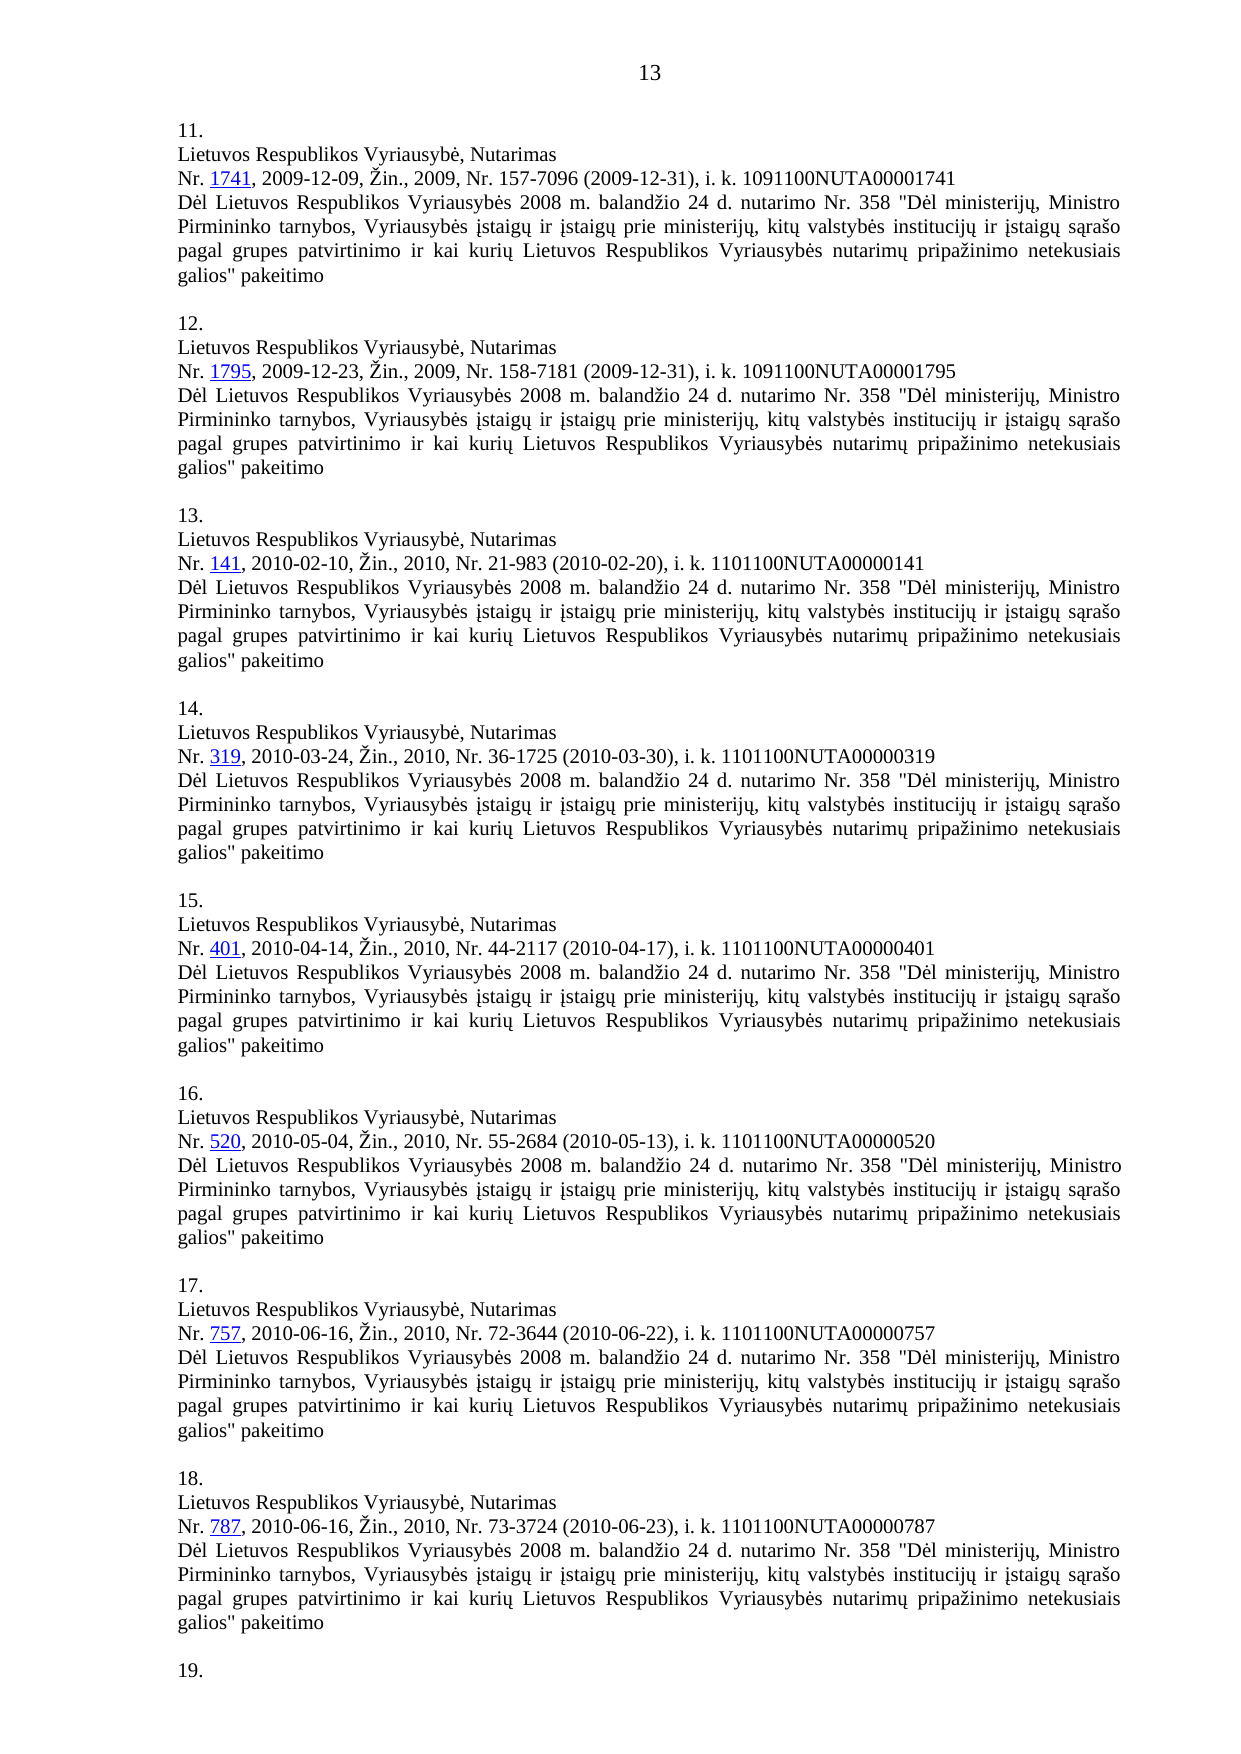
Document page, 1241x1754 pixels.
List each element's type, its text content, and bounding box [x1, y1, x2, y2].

text 16. [177, 1081, 1122, 1105]
text 18. [177, 1466, 1122, 1490]
text Nr. 1741, 2009-12-09, Žin., 2009, Nr. 157-7096 (2009-12-31), i. k. 1091100NUTA00001741 [177, 166, 1122, 190]
text Nr. 141, 2010-02-10, Žin., 2010, Nr. 21-983 (2010-02-20), i. k. 1101100NUTA00000141 [177, 551, 1122, 575]
text 11. [177, 118, 1122, 142]
text 15. [177, 888, 1122, 912]
text 13. [177, 503, 1122, 527]
text Dėl Lietuvos Respublikos Vyriausybės 2008 m. balandžio 24 d. nutarimo Nr. 358 "Dėl ministerijų, Ministro Pirmininko tarnybos, Vyriausybės įstaigų ir įstaigų prie ministerijų, kitų valstybės institucijų ir įstaigų sąrašo pagal grupes patvirtinimo ir kai kurių Lietuvos Respublikos Vyriausybės nutarimų pripažinimo netekusiais galios" pakeitimo [177, 1538, 1122, 1634]
text Nr. 401, 2010-04-14, Žin., 2010, Nr. 44-2117 (2010-04-17), i. k. 1101100NUTA00000401 [177, 936, 1122, 960]
text Dėl Lietuvos Respublikos Vyriausybės 2008 m. balandžio 24 d. nutarimo Nr. 358 "Dėl ministerijų, Ministro Pirmininko tarnybos, Vyriausybės įstaigų ir įstaigų prie ministerijų, kitų valstybės institucijų ir įstaigų sąrašo pagal grupes patvirtinimo ir kai kurių Lietuvos Respublikos Vyriausybės nutarimų pripažinimo netekusiais galios" pakeitimo [177, 960, 1122, 1057]
text Nr. 1795, 2009-12-23, Žin., 2009, Nr. 158-7181 (2009-12-31), i. k. 1091100NUTA00001795 [177, 359, 1122, 383]
text Lietuvos Respublikos Vyriausybė, Nutarimas [177, 527, 1122, 551]
text Dėl Lietuvos Respublikos Vyriausybės 2008 m. balandžio 24 d. nutarimo Nr. 358 "Dėl ministerijų, Ministro Pirmininko tarnybos, Vyriausybės įstaigų ir įstaigų prie ministerijų, kitų valstybės institucijų ir įstaigų sąrašo pagal grupes patvirtinimo ir kai kurių Lietuvos Respublikos Vyriausybės nutarimų pripažinimo netekusiais galios" pakeitimo [177, 383, 1122, 479]
text Lietuvos Respublikos Vyriausybė, Nutarimas [177, 1490, 1122, 1514]
text 19. [177, 1658, 1122, 1682]
text Nr. 757, 2010-06-16, Žin., 2010, Nr. 72-3644 (2010-06-22), i. k. 1101100NUTA00000757 [177, 1321, 1122, 1345]
text Nr. 520, 2010-05-04, Žin., 2010, Nr. 55-2684 (2010-05-13), i. k. 1101100NUTA00000520 [177, 1129, 1122, 1153]
text 14. [177, 696, 1122, 720]
text Lietuvos Respublikos Vyriausybė, Nutarimas [177, 1297, 1122, 1321]
text Nr. 319, 2010-03-24, Žin., 2010, Nr. 36-1725 (2010-03-30), i. k. 1101100NUTA00000319 [177, 744, 1122, 768]
text Lietuvos Respublikos Vyriausybė, Nutarimas [177, 1105, 1122, 1129]
text Dėl Lietuvos Respublikos Vyriausybės 2008 m. balandžio 24 d. nutarimo Nr. 358 "Dėl ministerijų, Ministro Pirmininko tarnybos, Vyriausybės įstaigų ir įstaigų prie ministerijų, kitų valstybės institucijų ir įstaigų sąrašo pagal grupes patvirtinimo ir kai kurių Lietuvos Respublikos Vyriausybės nutarimų pripažinimo netekusiais galios" pakeitimo [177, 190, 1122, 287]
text Nr. 787, 2010-06-16, Žin., 2010, Nr. 73-3724 (2010-06-23), i. k. 1101100NUTA00000787 [177, 1514, 1122, 1538]
text Dėl Lietuvos Respublikos Vyriausybės 2008 m. balandžio 24 d. nutarimo Nr. 358 "Dėl ministerijų, Ministro Pirmininko tarnybos, Vyriausybės įstaigų ir įstaigų prie ministerijų, kitų valstybės institucijų ir įstaigų sąrašo pagal grupes patvirtinimo ir kai kurių Lietuvos Respublikos Vyriausybės nutarimų pripažinimo netekusiais galios" pakeitimo [177, 575, 1122, 672]
text Lietuvos Respublikos Vyriausybė, Nutarimas [177, 335, 1122, 359]
text Lietuvos Respublikos Vyriausybė, Nutarimas [177, 720, 1122, 744]
text Lietuvos Respublikos Vyriausybė, Nutarimas [177, 912, 1122, 936]
text 12. [177, 311, 1122, 335]
text Dėl Lietuvos Respublikos Vyriausybės 2008 m. balandžio 24 d. nutarimo Nr. 358 "Dėl ministerijų, Ministro Pirmininko tarnybos, Vyriausybės įstaigų ir įstaigų prie ministerijų, kitų valstybės institucijų ir įstaigų sąrašo pagal grupes patvirtinimo ir kai kurių Lietuvos Respublikos Vyriausybės nutarimų pripažinimo netekusiais galios" pakeitimo [177, 1345, 1122, 1442]
text Dėl Lietuvos Respublikos Vyriausybės 2008 m. balandžio 24 d. nutarimo Nr. 358 "Dėl ministerijų, Ministro Pirmininko tarnybos, Vyriausybės įstaigų ir įstaigų prie ministerijų, kitų valstybės institucijų ir įstaigų sąrašo pagal grupes patvirtinimo ir kai kurių Lietuvos Respublikos Vyriausybės nutarimų pripažinimo netekusiais galios" pakeitimo [177, 1153, 1122, 1249]
text 17. [177, 1273, 1122, 1297]
text Dėl Lietuvos Respublikos Vyriausybės 2008 m. balandžio 24 d. nutarimo Nr. 358 "Dėl ministerijų, Ministro Pirmininko tarnybos, Vyriausybės įstaigų ir įstaigų prie ministerijų, kitų valstybės institucijų ir įstaigų sąrašo pagal grupes patvirtinimo ir kai kurių Lietuvos Respublikos Vyriausybės nutarimų pripažinimo netekusiais galios" pakeitimo [177, 768, 1122, 864]
text Lietuvos Respublikos Vyriausybė, Nutarimas [177, 142, 1122, 166]
